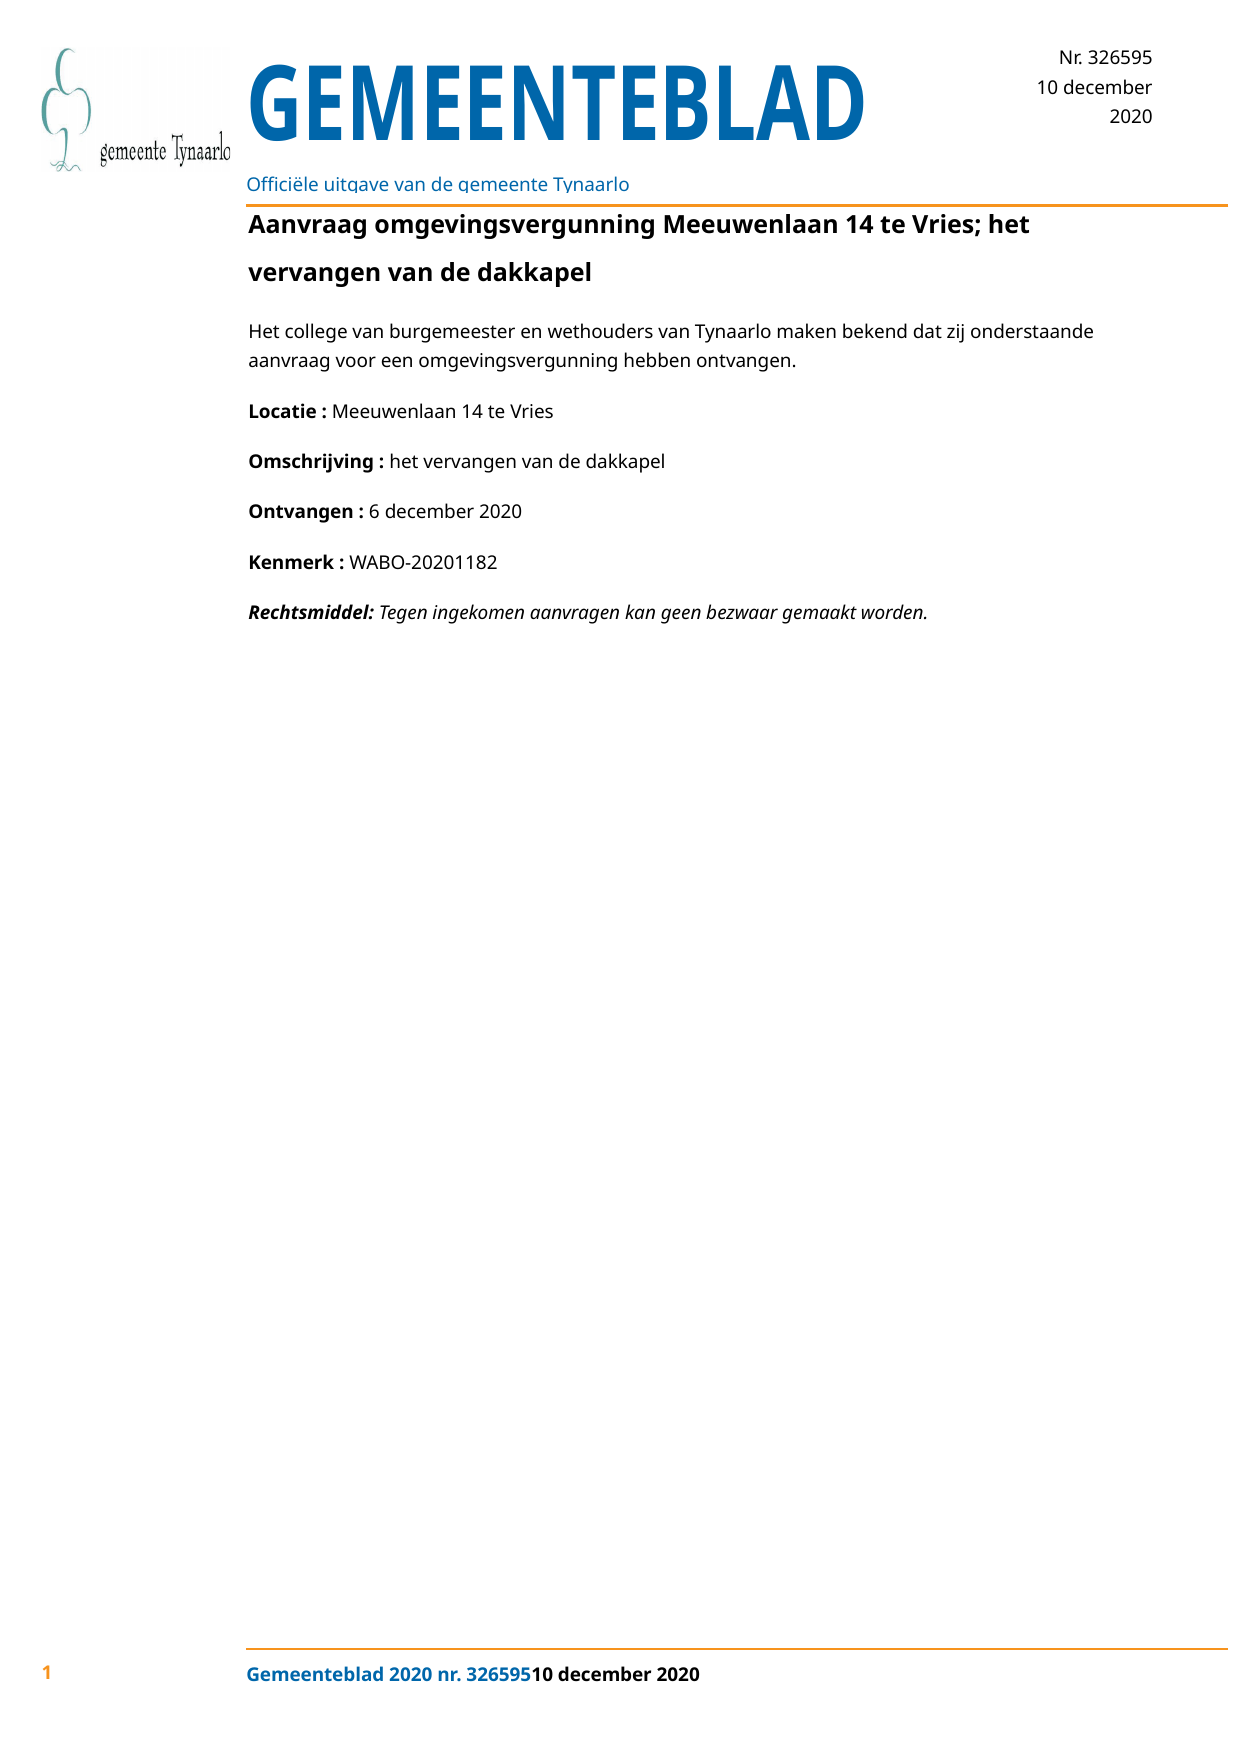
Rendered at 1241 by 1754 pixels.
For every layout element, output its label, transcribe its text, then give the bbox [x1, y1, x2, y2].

text Aanvraag omgevingsvergunning Meeuwenlaan 14 te Vries; het vervangen van de dakkapel [248, 207, 1152, 288]
text Kenmerk : WABO-20201182 [248, 549, 1152, 575]
text Locatie : Meeuwenlaan 14 te Vries [248, 398, 1152, 424]
text Omschrijving : het vervangen van de dakkapel [248, 448, 1152, 474]
text Rechtsmiddel: Tegen ingekomen aanvragen kan geen bezwaar gemaakt worden. [248, 599, 1152, 625]
text Het college van burgemeester en wethouders van Tynaarlo maken bekend dat zij onderstaande aanvraag voor een omgevingsvergunning hebben ontvangen. [248, 318, 1152, 373]
text Ontvangen : 6 december 2020 [248, 499, 1152, 524]
picture [41, 47, 231, 172]
